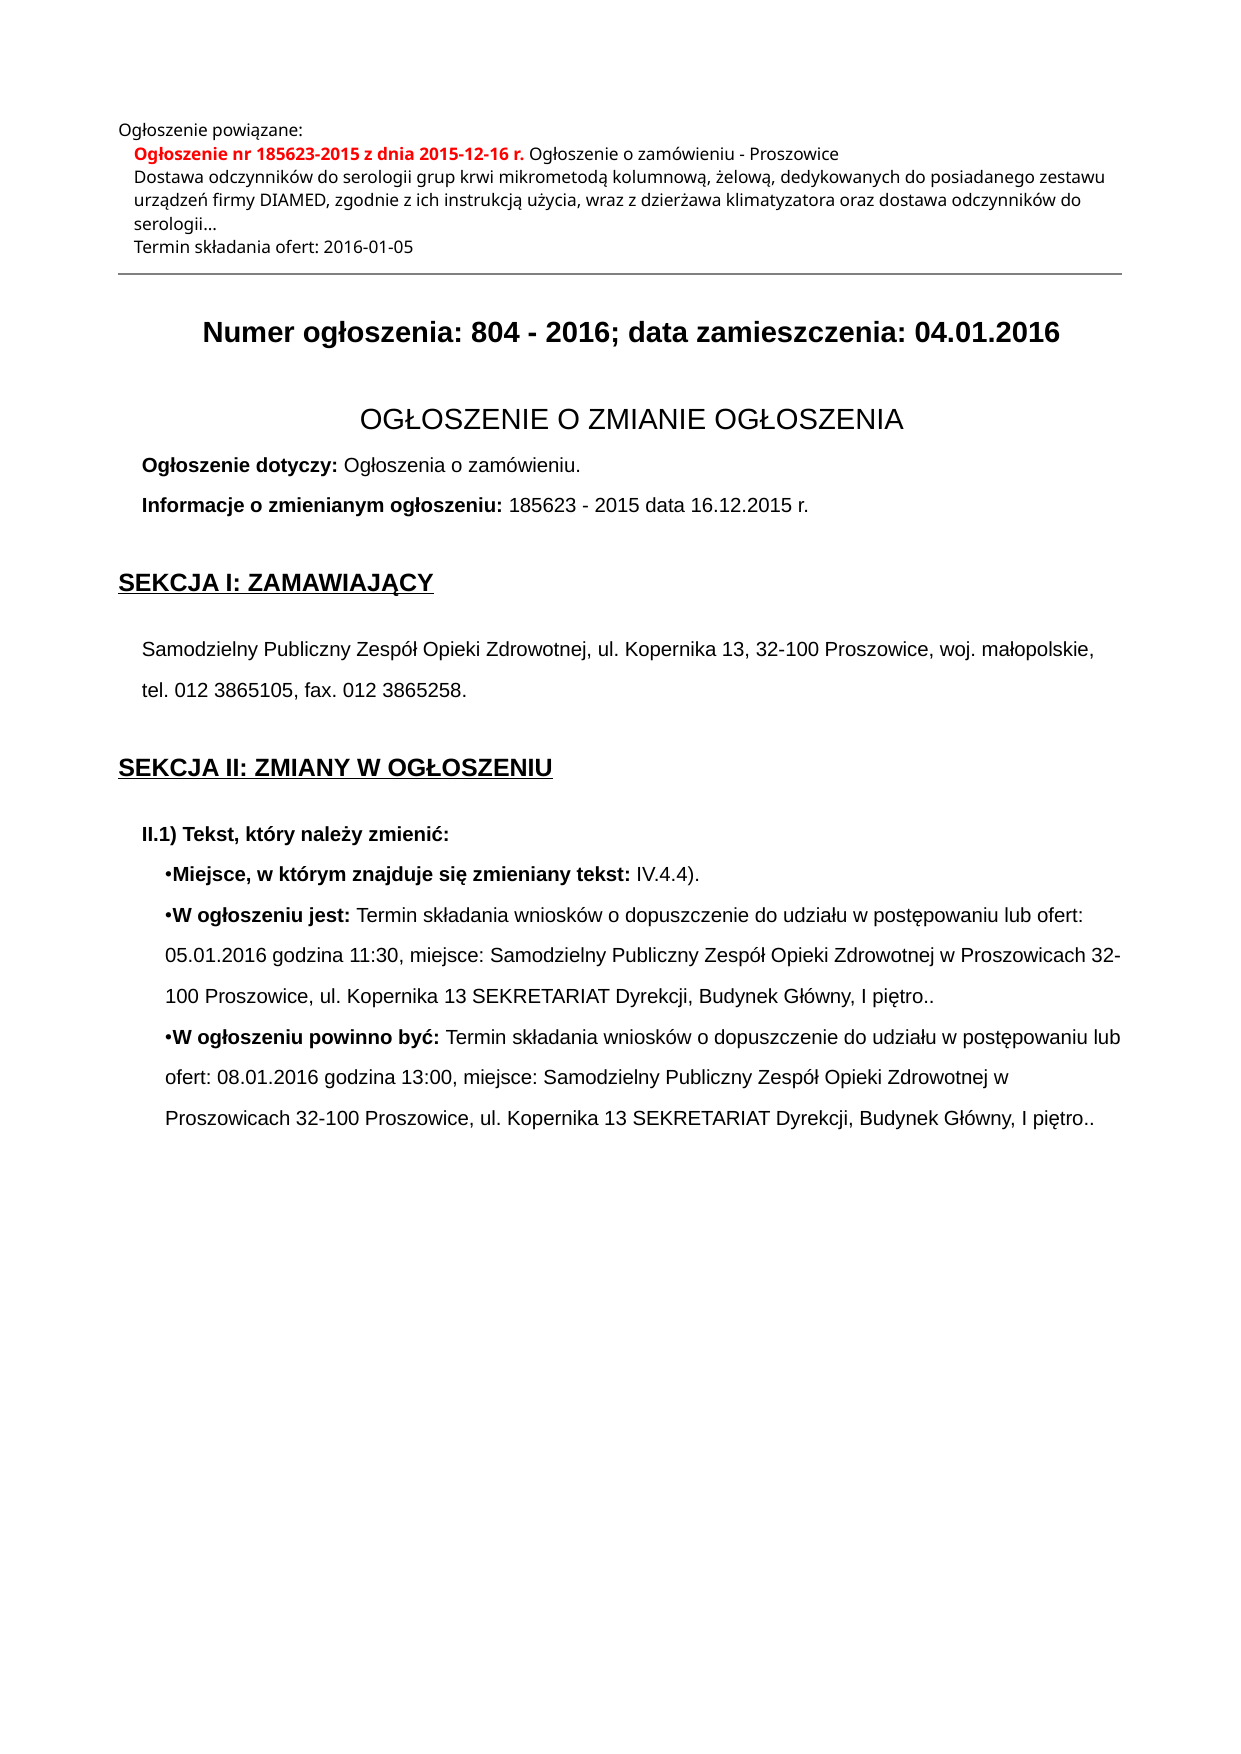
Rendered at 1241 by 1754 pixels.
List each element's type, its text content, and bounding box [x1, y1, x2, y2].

list W ogłoszeniu powinno być: Termin składania wniosków o dopuszczenie do udziału w postępowaniu lub ofert: 08.01.2016 godzina 13:00, miejsce: Samodzielny Publiczny Zespół Opieki Zdrowotnej w Proszowicach 32-100 Proszowice, ul. Kopernika 13 SEKRETARIAT Dyrekcji, Budynek Główny, I piętro.. [118, 1008, 1122, 1130]
text Ogłoszenie dotyczy: Ogłoszenia o zamówieniu. [142, 436, 1122, 477]
list W ogłoszeniu jest: Termin składania wniosków o dopuszczenie do udziału w postępowaniu lub ofert: 05.01.2016 godzina 11:30, miejsce: Samodzielny Publiczny Zespół Opieki Zdrowotnej w Proszowicach 32-100 Proszowice, ul. Kopernika 13 SEKRETARIAT Dyrekcji, Budynek Główny, I piętro.. [118, 886, 1122, 1008]
text Ogłoszenie powiązane: [118, 118, 1122, 142]
text II.1) Tekst, który należy zmienić: [142, 805, 1122, 845]
text SEKCJA I: ZAMAWIAJĄCY [118, 556, 1122, 597]
text Numer ogłoszenia: 804 - 2016; data zamieszczenia: 04.01.2016 OGŁOSZENIE O ZMIANIE OGŁOSZENIA [142, 305, 1122, 436]
text Ogłoszenie nr 185623-2015 z dnia 2015-12-16 r. Ogłoszenie o zamówieniu - Proszowice Dostawa odczynników do serologii grup krwi mikrometodą kolumnową, żelową, dedykowanych do posiadanego zestawu urządzeń firmy DIAMED, zgodnie z ich instrukcją użycia, wraz z dzierżawa klimatyzatora oraz dostawa odczynników do serologii... Termin składania ofert: 2016-01-05 [134, 142, 1122, 259]
text Samodzielny Publiczny Zespół Opieki Zdrowotnej, ul. Kopernika 13, 32-100 Proszowice, woj. małopolskie, tel. 012 3865105, fax. 012 3865258. [142, 620, 1122, 702]
list Miejsce, w którym znajduje się zmieniany tekst: IV.4.4). [118, 845, 1122, 886]
text SEKCJA II: ZMIANY W OGŁOSZENIU [118, 741, 1122, 781]
text Informacje o zmienianym ogłoszeniu: 185623 - 2015 data 16.12.2015 r. [142, 477, 1122, 517]
